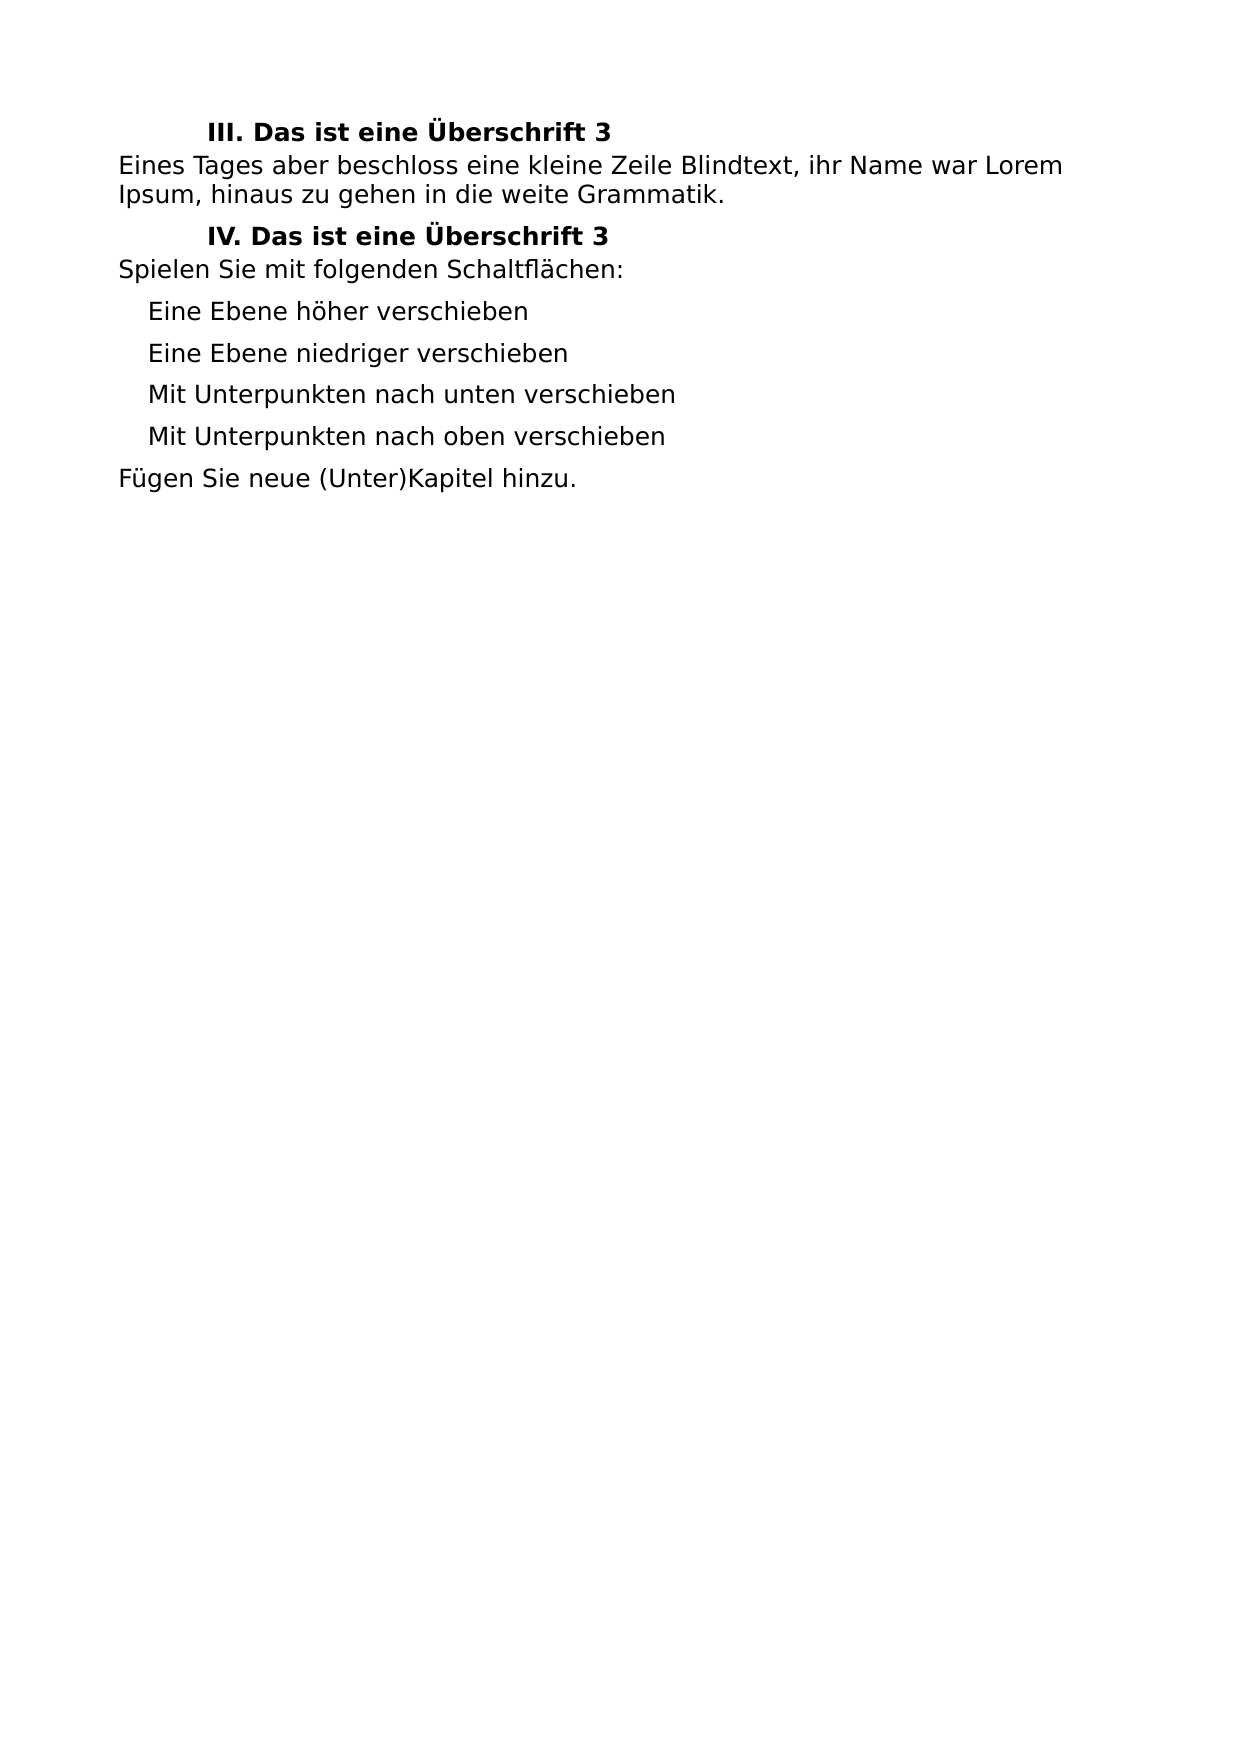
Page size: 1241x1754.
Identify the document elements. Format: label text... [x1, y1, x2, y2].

text Fügen Sie neue (Unter)Kapitel hinzu. [118, 464, 1122, 493]
text Spielen Sie mit folgenden Schaltflächen: [118, 256, 1122, 285]
subtitle Das ist eine Überschrift 3 [207, 118, 1122, 147]
text Mit Unterpunkten nach oben verschieben [148, 422, 1122, 451]
text Eine Ebene höher verschieben [148, 297, 1122, 326]
text Mit Unterpunkten nach unten verschieben [148, 381, 1122, 410]
subtitle Das ist eine Überschrift 3 [207, 222, 1122, 251]
text Eine Ebene niedriger verschieben [148, 339, 1122, 368]
text Eines Tages aber beschloss eine kleine Zeile Blindtext, ihr Name war Lorem Ipsum, hinaus zu gehen in die weite Grammatik. [118, 151, 1122, 210]
